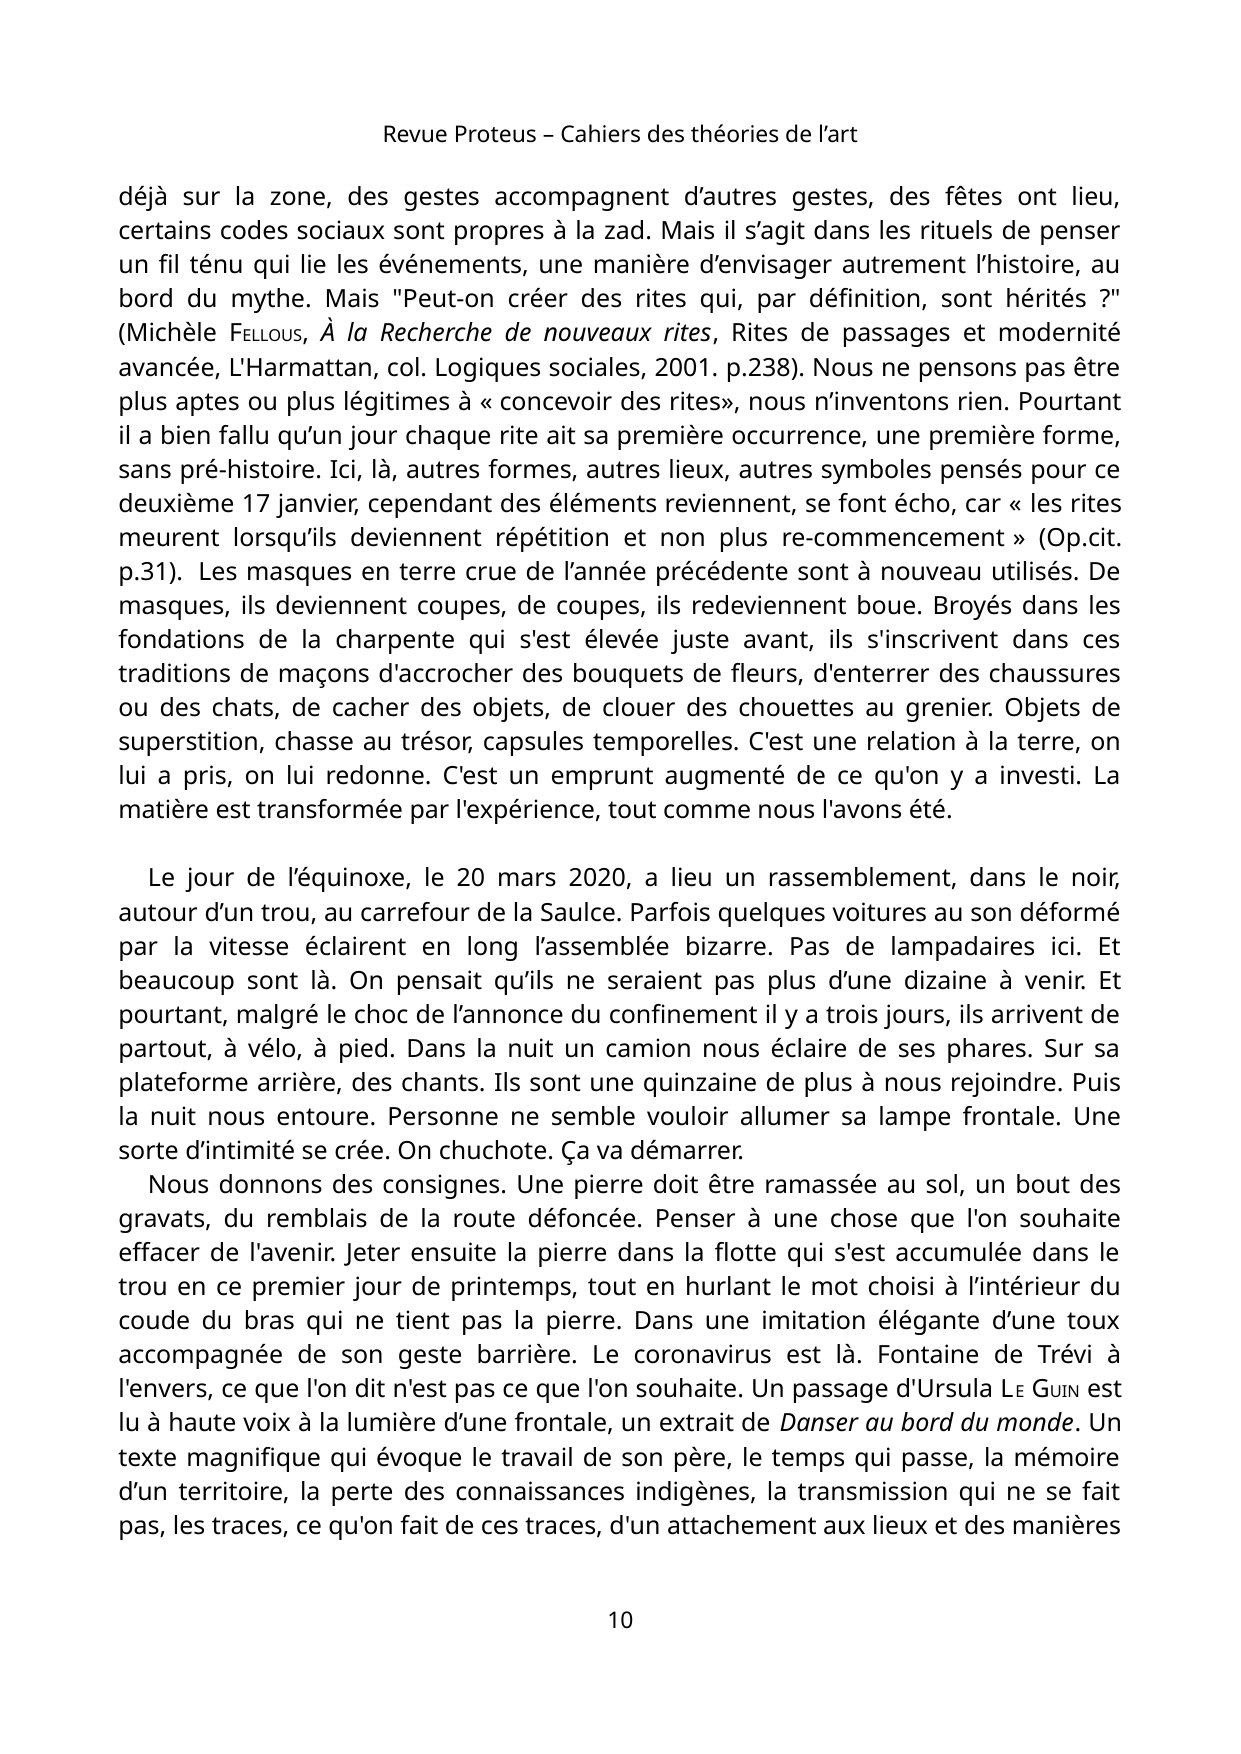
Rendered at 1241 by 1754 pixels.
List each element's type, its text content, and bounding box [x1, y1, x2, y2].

text déjà sur la zone, des gestes accompagnent d’autres gestes, des fêtes ont lieu, certains codes sociaux sont propres à la zad. Mais il s’agit dans les rituels de penser un fil ténu qui lie les événements, une manière d’envisager autrement l’histoire, au bord du mythe. Mais "Peut-on créer des rites qui, par définition, sont hérités ?" (Michèle Fellous, À la Recherche de nouveaux rites, Rites de passages et modernité avancée, L'Harmattan, col. Logiques sociales, 2001. p.238). Nous ne pensons pas être plus aptes ou plus légitimes à « concevoir des rites», nous n’inventons rien. Pourtant il a bien fallu qu’un jour chaque rite ait sa première occurrence, une première forme, sans pré-histoire. Ici, là, autres formes, autres lieux, autres symboles pensés pour ce deuxième 17 janvier, cependant des éléments reviennent, se font écho, car « les rites meurent lorsqu’ils deviennent répétition et non plus re-commencement » (Op.cit. p.31). Les masques en terre crue de l’année précédente sont à nouveau utilisés. De masques, ils deviennent coupes, de coupes, ils redeviennent boue. Broyés dans les fondations de la charpente qui s'est élevée juste avant, ils s'inscrivent dans ces traditions de maçons d'accrocher des bouquets de fleurs, d'enterrer des chaussures ou des chats, de cacher des objets, de clouer des chouettes au grenier. Objets de superstition, chasse au trésor, capsules temporelles. C'est une relation à la terre, on lui a pris, on lui redonne. C'est un emprunt augmenté de ce qu'on y a investi. La matière est transformée par l'expérience, tout comme nous l'avons été. [118, 179, 1122, 826]
text Le jour de l’équinoxe, le 20 mars 2020, a lieu un rassemblement, dans le noir, autour d’un trou, au carrefour de la Saulce. Parfois quelques voitures au son déformé par la vitesse éclairent en long l’assemblée bizarre. Pas de lampadaires ici. Et beaucoup sont là. On pensait qu’ils ne seraient pas plus d’une dizaine à venir. Et pourtant, malgré le choc de l’annonce du confinement il y a trois jours, ils arrivent de partout, à vélo, à pied. Dans la nuit un camion nous éclaire de ses phares. Sur sa plateforme arrière, des chants. Ils sont une quinzaine de plus à nous rejoindre. Puis la nuit nous entoure. Personne ne semble vouloir allumer sa lampe frontale. Une sorte d’intimité se crée. On chuchote. Ça va démarrer. [118, 860, 1122, 1167]
text Nous donnons des consignes. Une pierre doit être ramassée au sol, un bout des gravats, du remblais de la route défoncée. Penser à une chose que l'on souhaite effacer de l'avenir. Jeter ensuite la pierre dans la flotte qui s'est accumulée dans le trou en ce premier jour de printemps, tout en hurlant le mot choisi à l’intérieur du coude du bras qui ne tient pas la pierre. Dans une imitation élégante d’une toux accompagnée de son geste barrière. Le coronavirus est là. Fontaine de Trévi à l'envers, ce que l'on dit n'est pas ce que l'on souhaite. Un passage d'Ursula Le Guin est lu à haute voix à la lumière d’une frontale, un extrait de Danser au bord du monde. Un texte magnifique qui évoque le travail de son père, le temps qui passe, la mémoire d’un territoire, la perte des connaissances indigènes, la transmission qui ne se fait pas, les traces, ce qu'on fait de ces traces, d'un attachement aux lieux et des manières [118, 1167, 1122, 1541]
